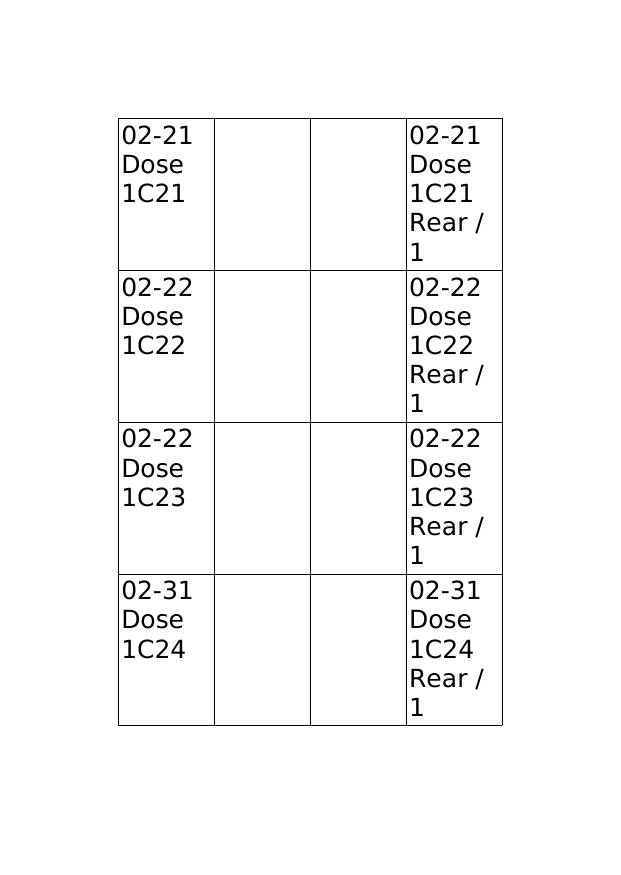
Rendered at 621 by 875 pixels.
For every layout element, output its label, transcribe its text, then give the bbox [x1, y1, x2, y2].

table_cell [215, 119, 310, 270]
table_cell 02-21 Dose 1C21 [119, 119, 214, 270]
table_cell 02-31 Dose 1C24 [119, 575, 214, 725]
table_cell [215, 575, 310, 725]
table_cell [311, 119, 406, 270]
table_cell 02-22 Dose 1C23 [119, 423, 214, 573]
table_cell [215, 423, 310, 573]
table_cell 02-22 Dose 1C22 Rear / 1 [407, 271, 502, 422]
table_cell [215, 271, 310, 422]
table_cell 02-22 Dose 1C22 [119, 271, 214, 422]
table_cell [311, 271, 406, 422]
table_cell [311, 423, 406, 573]
table_cell [311, 575, 406, 725]
table_cell 02-22 Dose 1C23 Rear / 1 [407, 423, 502, 573]
table_cell 02-31 Dose 1C24 Rear / 1 [407, 575, 502, 725]
table_cell 02-21 Dose 1C21 Rear / 1 [407, 119, 502, 270]
